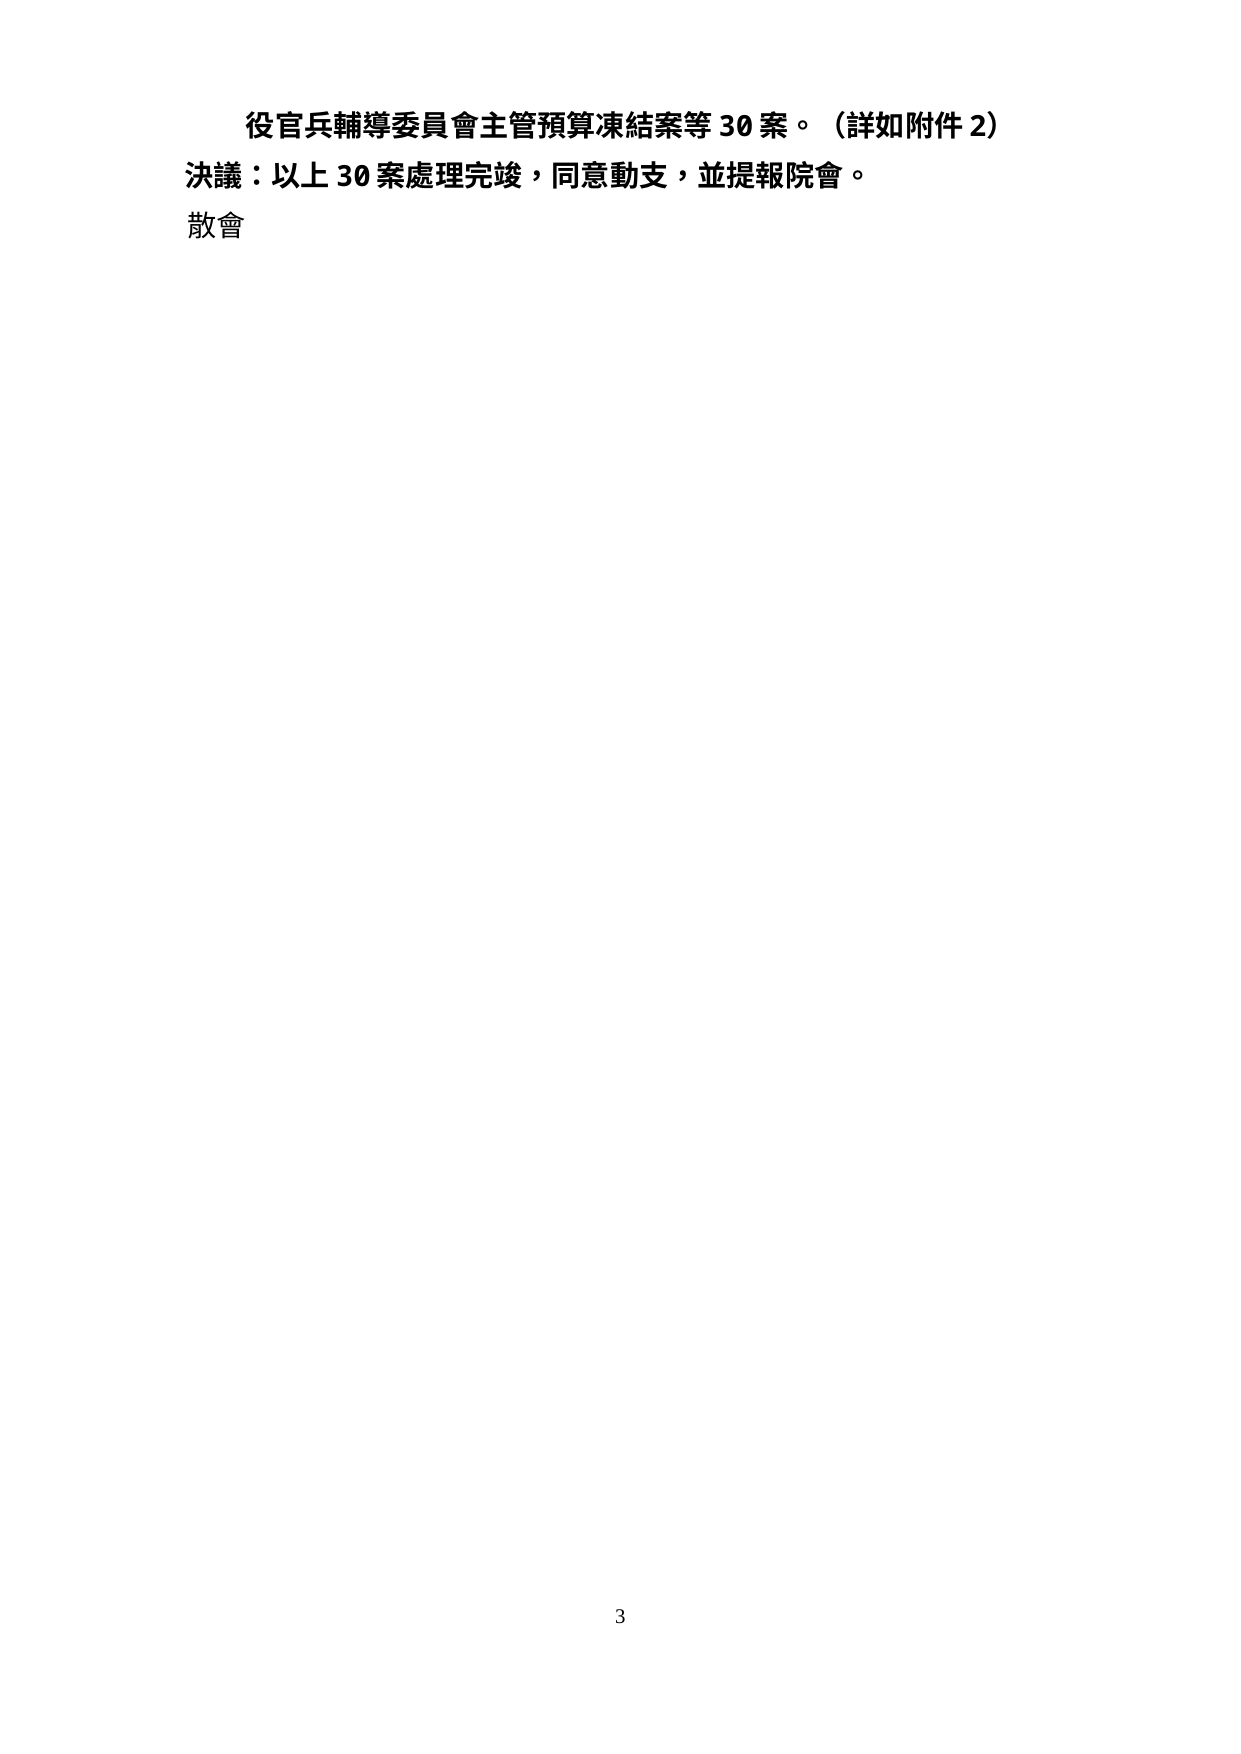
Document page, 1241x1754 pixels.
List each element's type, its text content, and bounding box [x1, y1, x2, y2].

text 散會 [187, 196, 1053, 246]
text 役官兵輔導委員會主管預算凍結案等30案。（詳如附件2） [187, 96, 1053, 146]
text 決議：以上30案處理完竣，同意動支，並提報院會。 [184, 146, 1053, 196]
